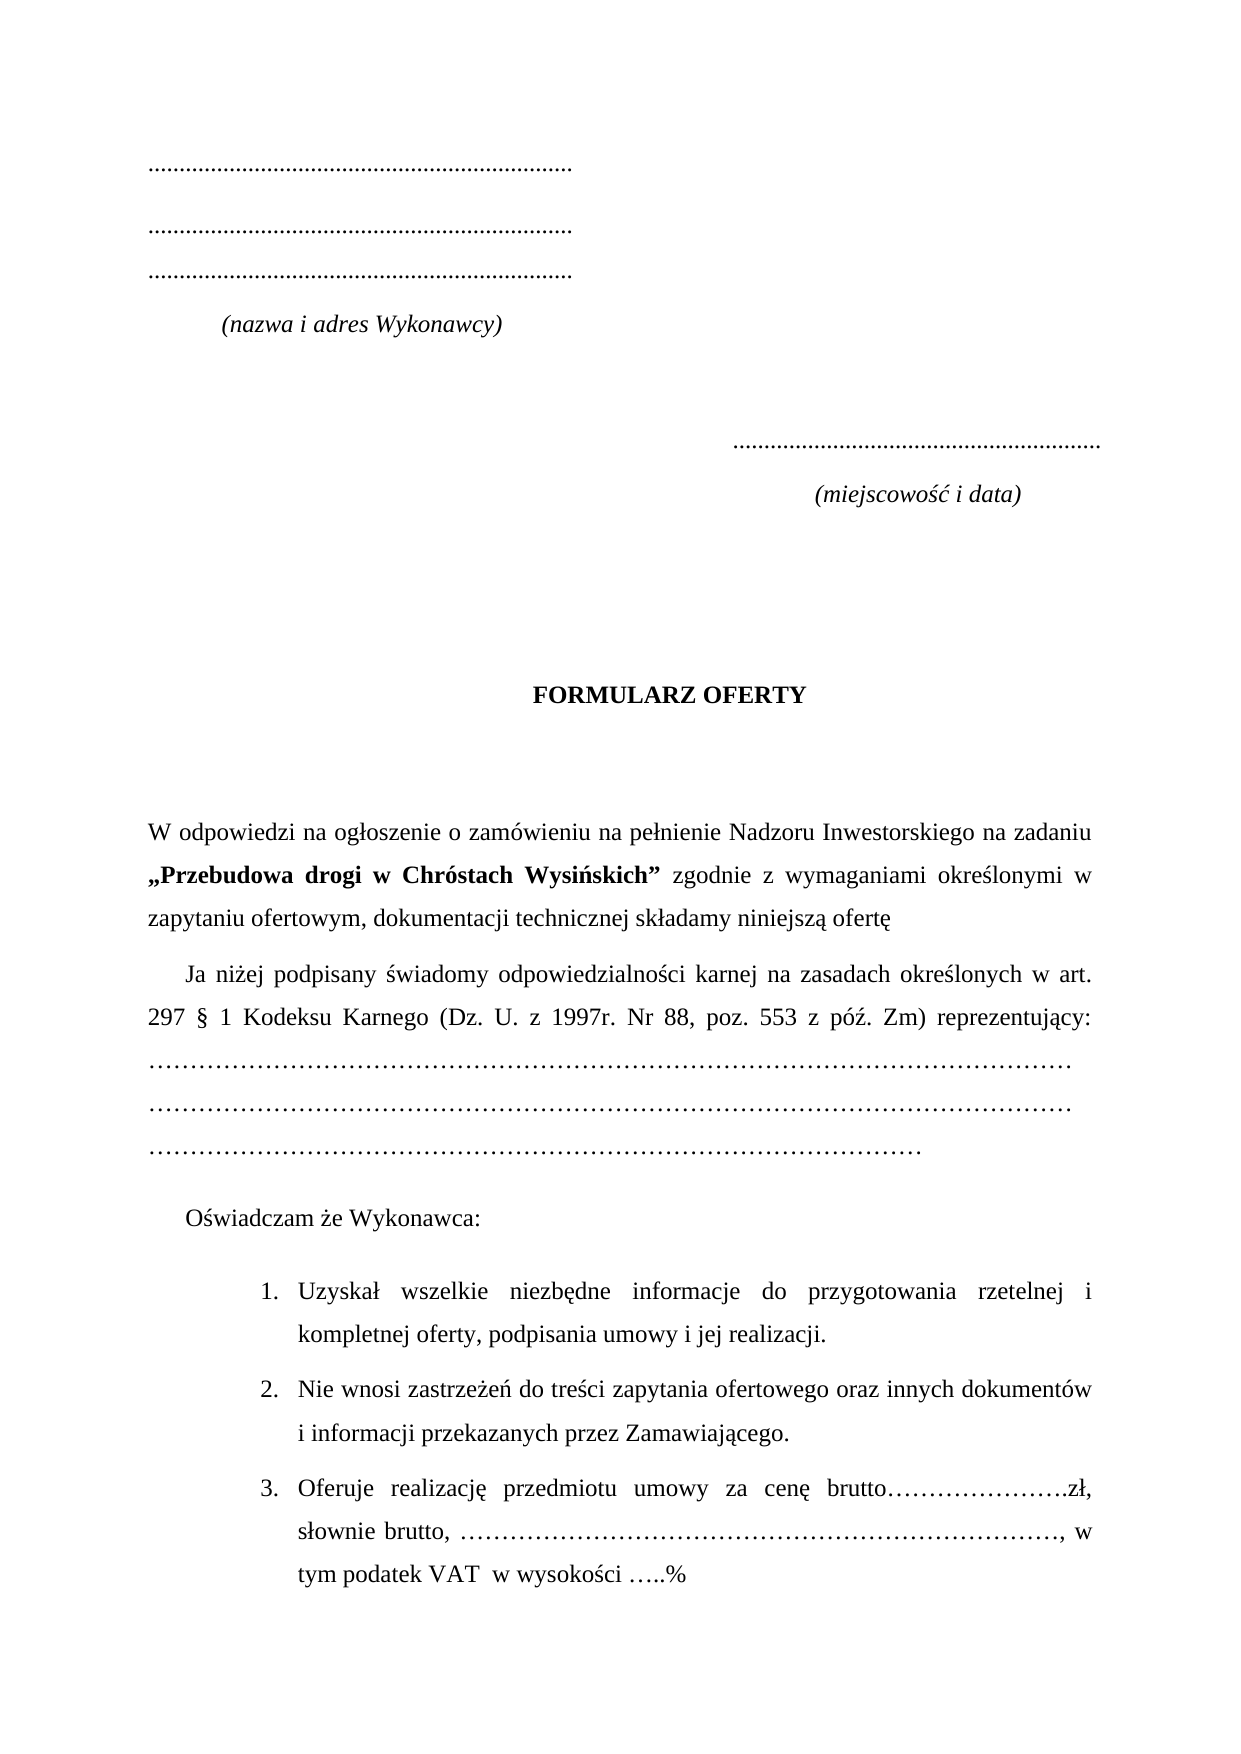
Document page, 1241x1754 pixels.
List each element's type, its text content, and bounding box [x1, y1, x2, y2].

text .................................................................... [148, 148, 1211, 176]
text W odpowiedzi na ogłoszenie o zamówieniu na pełnienie Nadzoru Inwestorskiego na zadaniu „Przebudowa drogi w Chróstach Wysińskich” zgodnie z wymaganiami określonymi w zapytaniu ofertowym, dokumentacji technicznej składamy niniejszą ofertę [148, 817, 1093, 932]
list Uzyskał wszelkie niezbędne informacje do przygotowania rzetelnej i kompletnej oferty, podpisania umowy i jej realizacji. [260, 1276, 1093, 1348]
list Nie wnosi zastrzeżeń do treści zapytania ofertowego oraz innych dokumentów i informacji przekazanych przez Zamawiającego. [260, 1374, 1093, 1446]
text (nazwa i adres Wykonawcy) [148, 309, 1211, 338]
list Oświadczam że Wykonawca: [185, 1203, 1093, 1232]
text FORMULARZ OFERTY [129, 680, 1211, 709]
text .................................................................... [148, 255, 1211, 284]
list Oferuje realizację przedmiotu umowy za cenę brutto………………….zł, słownie brutto, ………………………………………………………………, w tym podatek VAT w wysokości …..% [260, 1473, 1093, 1588]
text Ja niżej podpisany świadomy odpowiedzialności karnej na zasadach określonych w art. 297 § 1 Kodeksu Karnego (Dz. U. z 1997r. Nr 88, poz. 553 z póź. Zm) reprezentujący:……………………………………………………………………………………………………………………………………………………………………………………………………………………………………………………………………………………… [148, 959, 1093, 1160]
text (miejscowość i data) [664, 479, 1101, 508]
text ........................................................... [148, 425, 1101, 454]
text .................................................................... [148, 210, 1211, 238]
